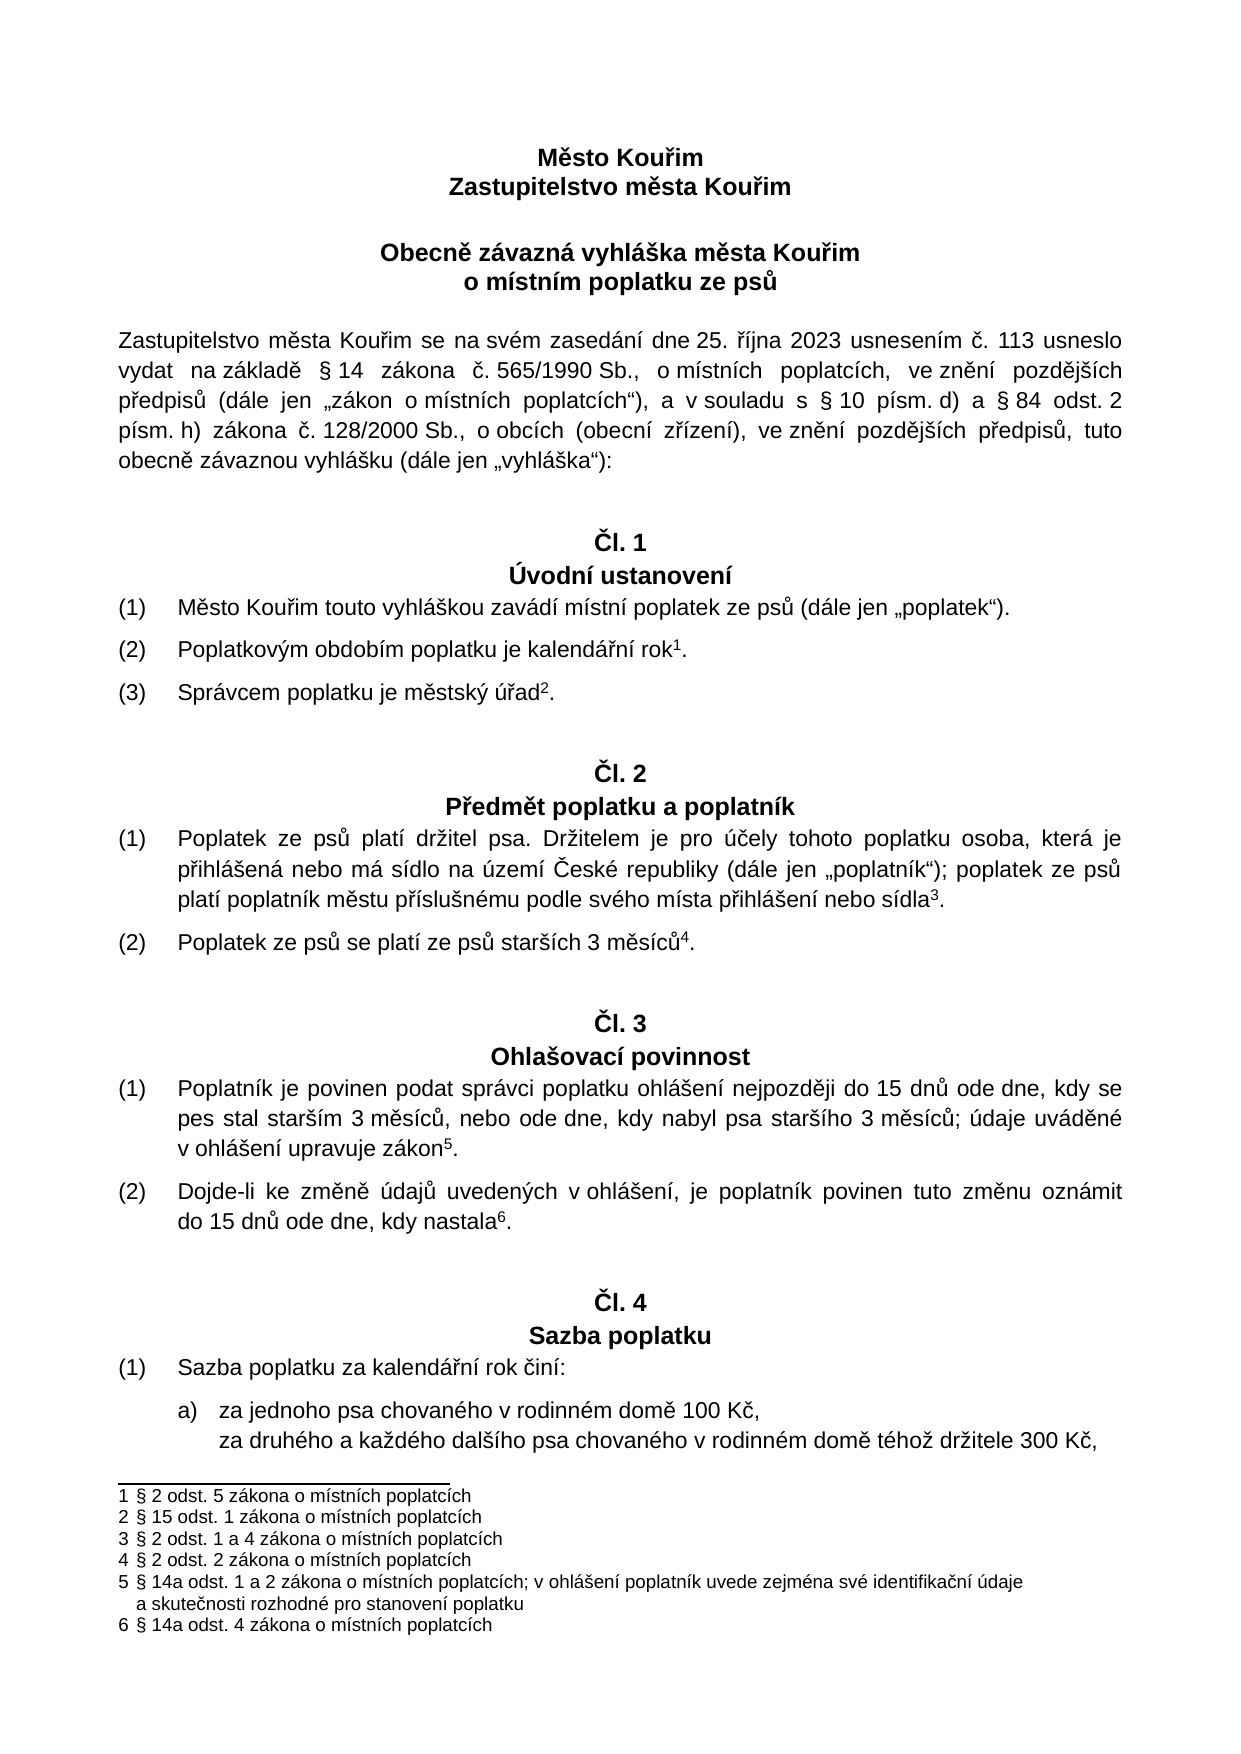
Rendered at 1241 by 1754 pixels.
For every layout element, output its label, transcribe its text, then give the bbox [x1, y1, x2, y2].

list Město Kouřim touto vyhláškou zavádí místní poplatek ze psů (dále jen „poplatek“). [118, 594, 1122, 620]
subtitle Čl. 2 Předmět poplatku a poplatník [118, 759, 1122, 821]
list Sazba poplatku za kalendářní rok činí: [118, 1354, 1122, 1381]
text Zastupitelstvo města Kouřim se na svém zasedání dne 25. října 2023 usnesením č. 113 usneslo vydat na základě § 14 zákona č. 565/1990 Sb., o místních poplatcích, ve znění pozdějších předpisů (dále jen „zákon o místních poplatcích“), a v souladu s § 10 písm. d) a § 84 odst. 2 písm. h) zákona č. 128/2000 Sb., o obcích (obecní zřízení), ve znění pozdějších předpisů, tuto obecně závaznou vyhlášku (dále jen „vyhláška“): [118, 327, 1122, 474]
list Poplatník je povinen podat správci poplatku ohlášení nejpozději do 15 dnů ode dne, kdy se pes stal starším 3 měsíců, nebo ode dne, kdy nabyl psa staršího 3 měsíců; údaje uváděné v ohlášení upravuje zákon. [118, 1075, 1122, 1162]
title Město Kouřim Zastupitelstvo města Kouřim [118, 143, 1122, 201]
list § 2 odst. 1 a 4 zákona o místních poplatcích [118, 1528, 1122, 1549]
subtitle Obecně závazná vyhláška města Kouřim o místním poplatku ze psů [118, 238, 1122, 295]
subtitle Čl. 1 Úvodní ustanovení [118, 528, 1122, 589]
list Poplatek ze psů platí držitel psa. Držitelem je pro účely tohoto poplatku osoba, která je přihlášená nebo má sídlo na území České republiky (dále jen „poplatník“); poplatek ze psů platí poplatník městu příslušnému podle svého místa přihlášení nebo sídla. [118, 825, 1122, 912]
list § 14a odst. 4 zákona o místních poplatcích [118, 1614, 1122, 1635]
list Správcem poplatku je městský úřad. [118, 679, 1122, 706]
list § 2 odst. 2 zákona o místních poplatcích [118, 1549, 1122, 1571]
list za jednoho psa chovaného v rodinném domě 100 Kč, za druhého a každého dalšího psa chovaného v rodinném domě téhož držitele 300 Kč, [177, 1397, 1122, 1454]
list Poplatek ze psů se platí ze psů starších 3 měsíců. [118, 928, 1122, 955]
subtitle Čl. 4 Sazba poplatku [118, 1288, 1122, 1350]
list § 15 odst. 1 zákona o místních poplatcích [118, 1506, 1122, 1528]
list § 14a odst. 1 a 2 zákona o místních poplatcích; v ohlášení poplatník uvede zejména své identifikační údaje a skutečnosti rozhodné pro stanovení poplatku [118, 1571, 1122, 1614]
list Dojde-li ke změně údajů uvedených v ohlášení, je poplatník povinen tuto změnu oznámit do 15 dnů ode dne, kdy nastala. [118, 1178, 1122, 1234]
subtitle Čl. 3 Ohlašovací povinnost [118, 1009, 1122, 1071]
list § 2 odst. 5 zákona o místních poplatcích [118, 1484, 1122, 1506]
list Poplatkovým obdobím poplatku je kalendářní rok. [118, 636, 1122, 663]
